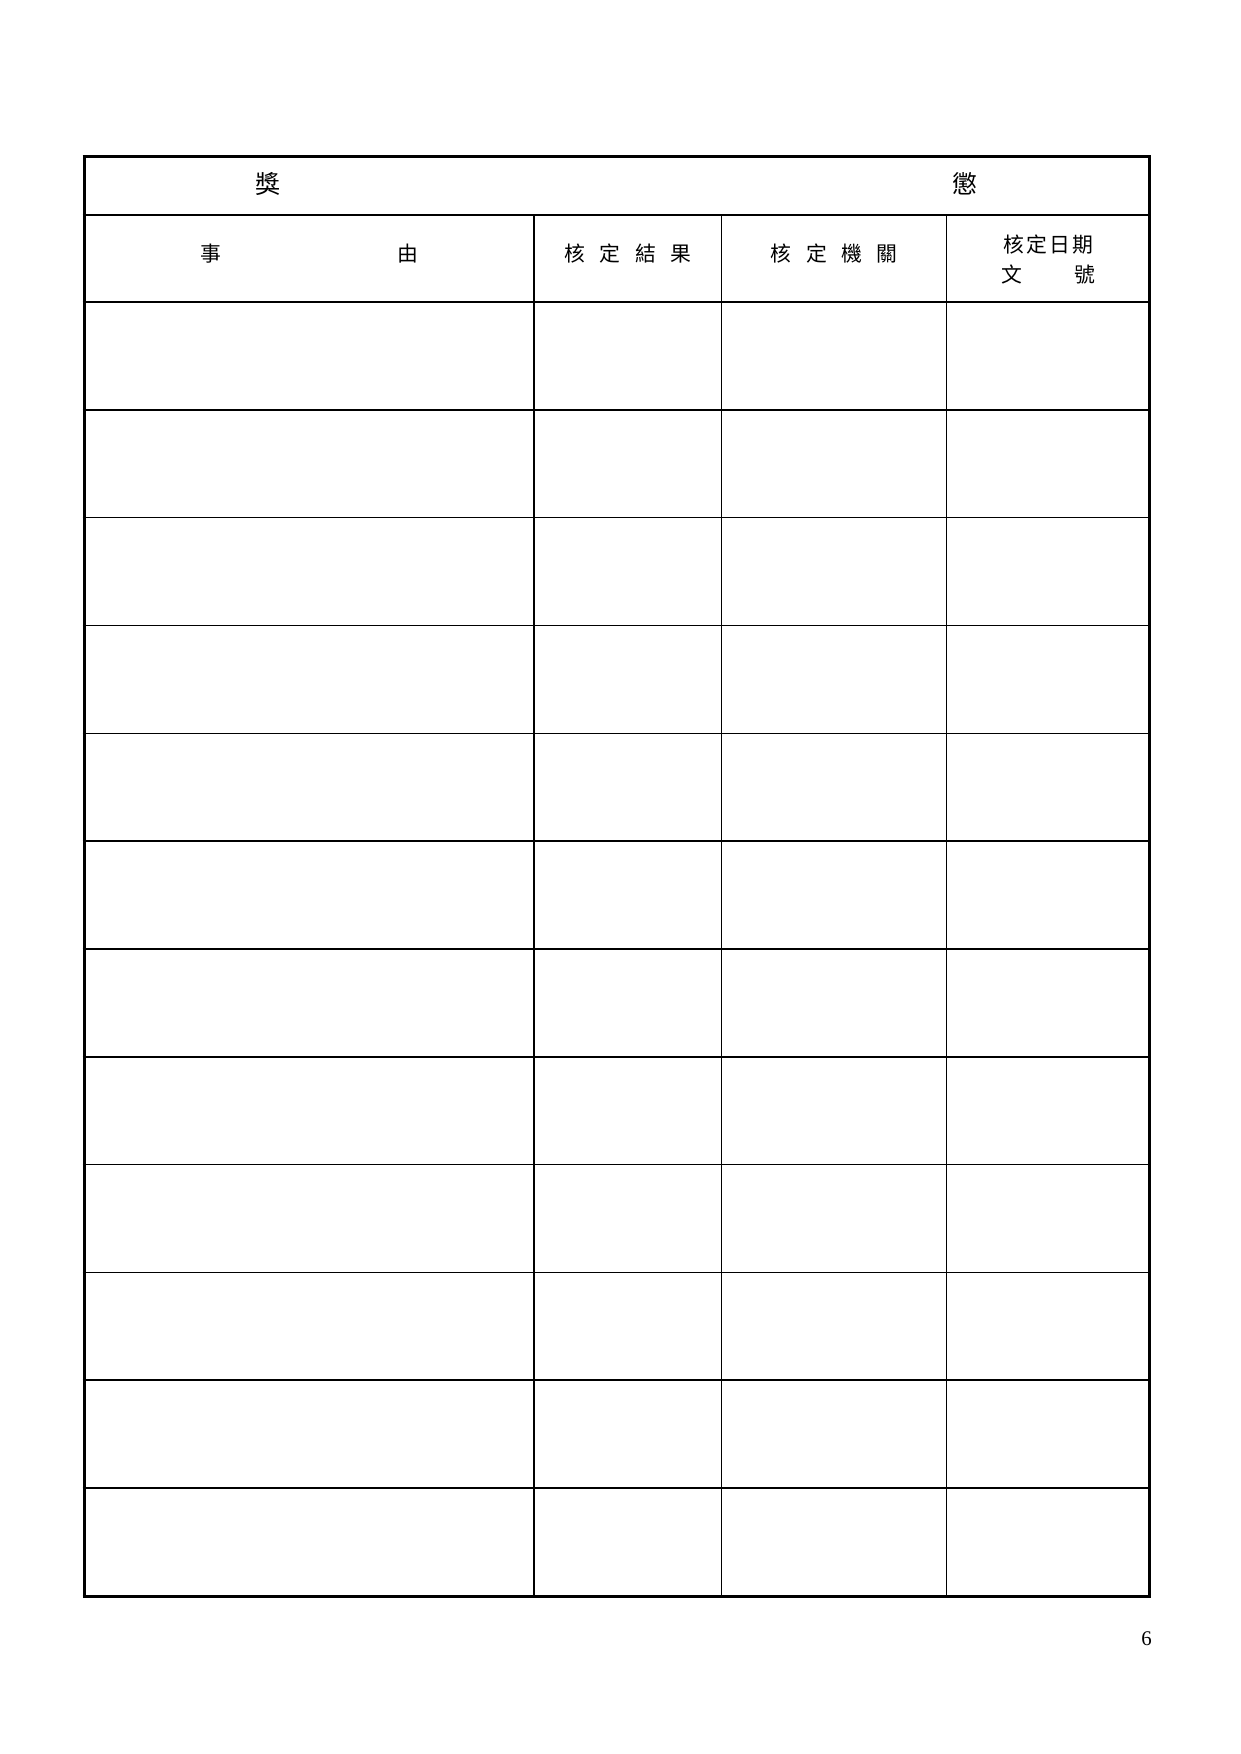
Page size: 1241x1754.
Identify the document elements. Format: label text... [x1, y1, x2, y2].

table_cell [535, 518, 721, 625]
table_cell [947, 1489, 1148, 1595]
table_cell [722, 1273, 946, 1379]
table_cell 核定日期 文 號 [947, 216, 1148, 301]
table_cell [722, 1381, 946, 1487]
table_cell [947, 1165, 1148, 1272]
table_cell [535, 1058, 721, 1164]
table_cell [722, 411, 946, 517]
table_cell [86, 1489, 533, 1595]
table_cell [722, 1165, 946, 1272]
table_cell [86, 842, 533, 948]
table_cell [535, 1165, 721, 1272]
table_cell [947, 303, 1148, 409]
table_cell [947, 626, 1148, 732]
table_cell [535, 411, 721, 517]
table_cell [535, 1489, 721, 1595]
table_cell [947, 1058, 1148, 1164]
table_cell 核 定 結 果 [535, 216, 721, 301]
table_cell [947, 1381, 1148, 1487]
table_cell [535, 1381, 721, 1487]
table_cell [86, 411, 533, 517]
table_cell [86, 1058, 533, 1164]
table_cell [947, 518, 1148, 625]
table_cell [535, 1273, 721, 1379]
table_cell [86, 303, 533, 409]
table_cell [86, 1273, 533, 1379]
table_cell [535, 626, 721, 732]
table_cell 核 定 機 關 [722, 216, 946, 301]
table_cell [722, 1489, 946, 1595]
table_cell [86, 1165, 533, 1272]
table_cell [86, 950, 533, 1056]
table_cell [722, 734, 946, 840]
table_cell [722, 303, 946, 409]
table_cell [722, 626, 946, 732]
table_cell [722, 950, 946, 1056]
table_cell 事 由 [86, 216, 533, 301]
table_cell [947, 734, 1148, 840]
table_cell [947, 842, 1148, 948]
table_cell [947, 411, 1148, 517]
table_cell [535, 734, 721, 840]
table_cell [722, 842, 946, 948]
table_cell [722, 1058, 946, 1164]
table_cell [86, 734, 533, 840]
table_cell [535, 842, 721, 948]
table_cell [535, 950, 721, 1056]
table_cell [947, 950, 1148, 1056]
table_cell [947, 1273, 1148, 1379]
table_cell [722, 518, 946, 625]
table_cell [86, 1381, 533, 1487]
table_cell [86, 518, 533, 625]
table_cell [86, 626, 533, 732]
table_cell [535, 303, 721, 409]
table_header 獎 懲 [86, 158, 1148, 214]
